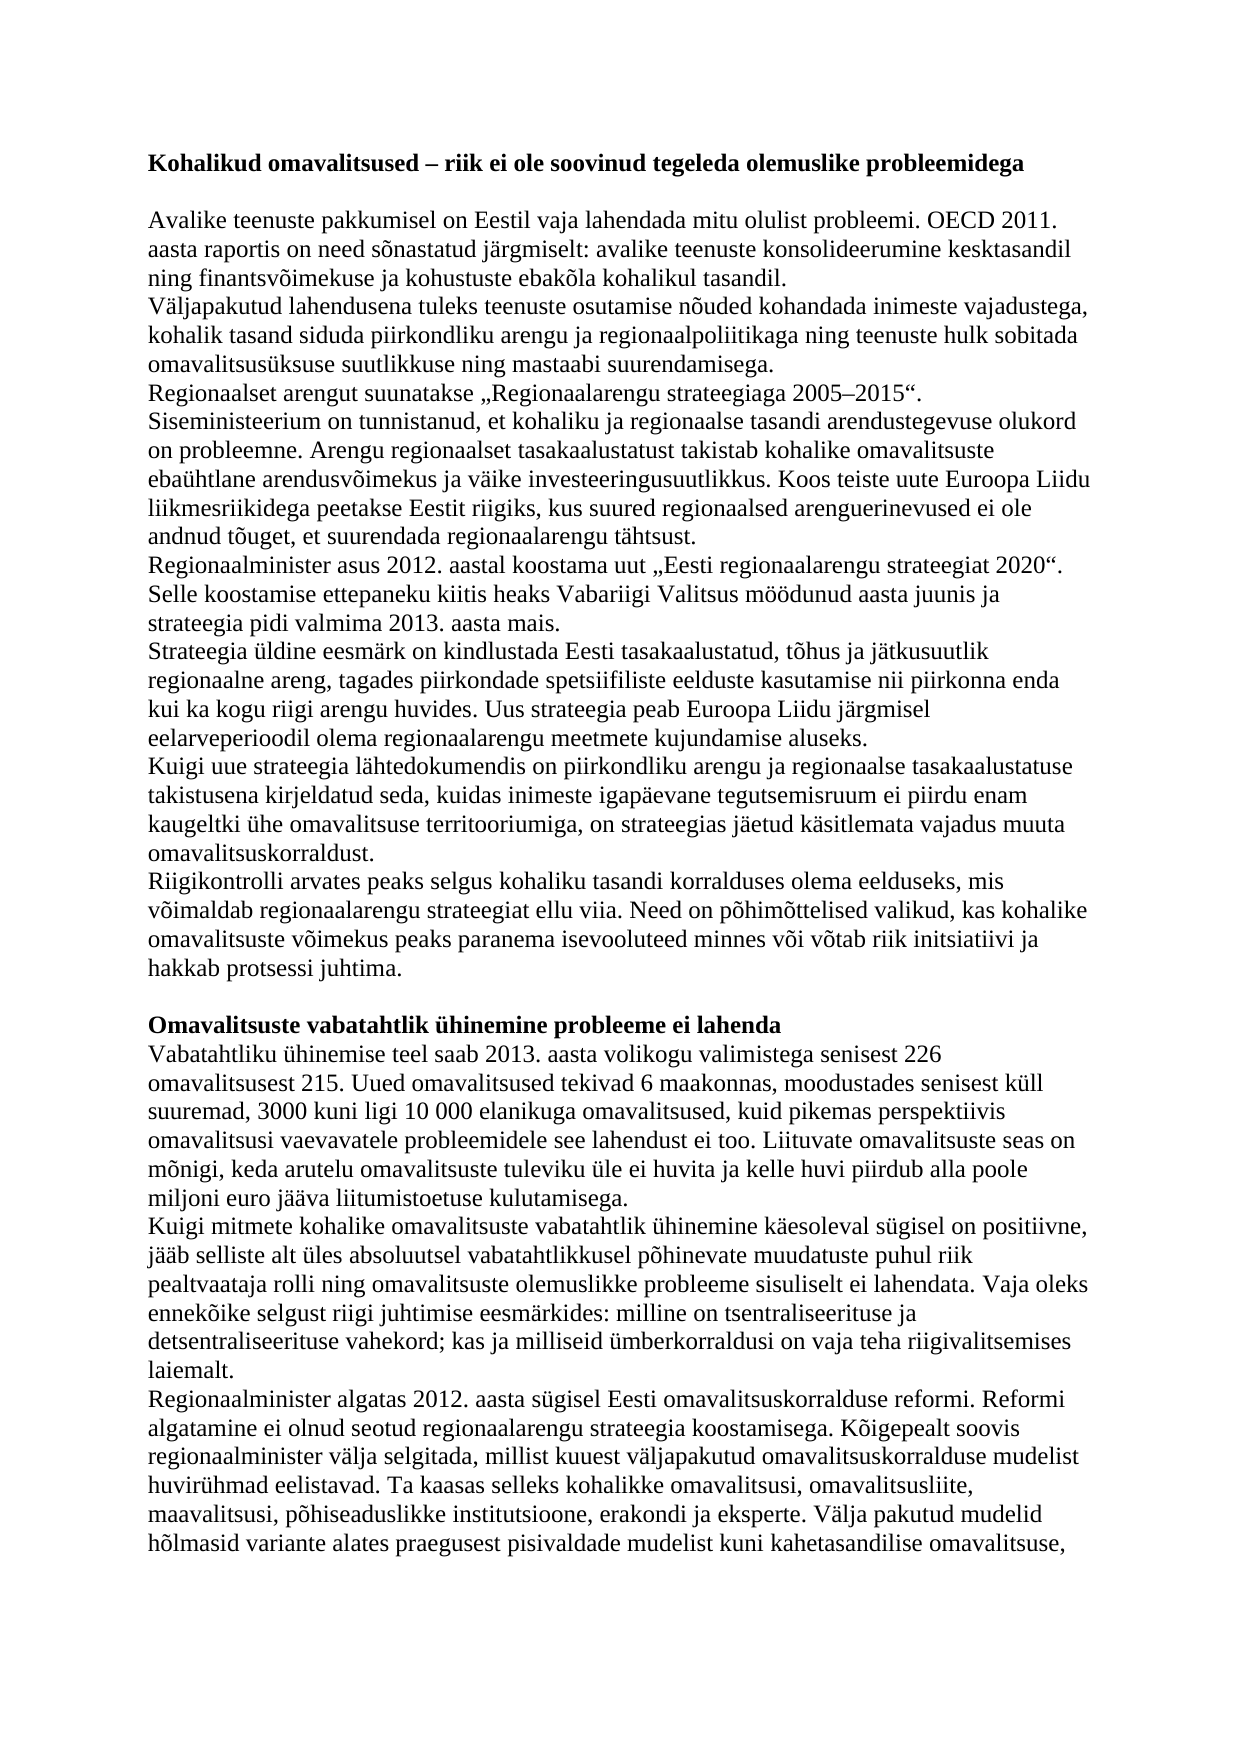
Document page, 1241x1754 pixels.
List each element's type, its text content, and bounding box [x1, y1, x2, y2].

text Regionaalminister asus 2012. aastal koostama uut „Eesti regionaalarengu strateegiat 2020“. Selle koostamise ettepaneku kiitis heaks Vabariigi Valitsus möödunud aasta juunis ja strateegia pidi valmima 2013. aasta mais. [148, 550, 1093, 636]
text Vabatahtliku ühinemise teel saab 2013. aasta volikogu valimistega senisest 226 omavalitsusest 215. Uued omavalitsused tekivad 6 maakonnas, moodustades senisest küll suuremad, 3000 kuni ligi 10 000 elanikuga omavalitsused, kuid pikemas perspektiivis omavalitsusi vaevavatele probleemidele see lahendust ei too. Liituvate omavalitsuste seas on mõnigi, keda arutelu omavalitsuste tuleviku üle ei huvita ja kelle huvi piirdub alla poole miljoni euro jääva liitumistoetuse kulutamisega. [148, 1039, 1093, 1211]
text Strateegia üldine eesmärk on kindlustada Eesti tasakaalustatud, tõhus ja jätkusuutlik regionaalne areng, tagades piirkondade spetsiifiliste eelduste kasutamise nii piirkonna enda kui ka kogu riigi arengu huvides. Uus strateegia peab Euroopa Liidu järgmisel eelarveperioodil olema regionaalarengu meetmete kujundamise aluseks. [148, 636, 1093, 751]
text Kohalikud omavalitsused – riik ei ole soovinud tegeleda olemuslike probleemidega [148, 148, 1093, 176]
text Regionaalset arengut suunatakse „Regionaalarengu strateegiaga 2005–2015“. Siseministeerium on tunnistanud, et kohaliku ja regionaalse tasandi arendustegevuse olukord on probleemne. Arengu regionaalset tasakaalustatust takistab kohalike omavalitsuste ebaühtlane arendusvõimekus ja väike investeeringusuutlikkus. Koos teiste uute Euroopa Liidu liikmesriikidega peetakse Eestit riigiks, kus suured regionaalsed arenguerinevused ei ole andnud tõuget, et suurendada regionaalarengu tähtsust. [148, 378, 1093, 550]
text Kuigi uue strateegia lähtedokumendis on piirkondliku arengu ja regionaalse tasakaalustatuse takistusena kirjeldatud seda, kuidas inimeste igapäevane tegutsemisruum ei piirdu enam kaugeltki ühe omavalitsuse territooriumiga, on strateegias jäetud käsitlemata vajadus muuta omavalitsuskorraldust. [148, 751, 1093, 866]
text Omavalitsuste vabatahtlik ühinemine probleeme ei lahenda [148, 1010, 1093, 1039]
text Regionaalminister algatas 2012. aasta sügisel Eesti omavalitsuskorralduse reformi. Reformi algatamine ei olnud seotud regionaalarengu strateegia koostamisega. Kõigepealt soovis regionaalminister välja selgitada, millist kuuest väljapakutud omavalitsuskorralduse mudelist huvirühmad eelistavad. Ta kaasas selleks kohalikke omavalitsusi, omavalitsusliite, maavalitsusi, põhiseaduslikke institutsioone, erakondi ja eksperte. Välja pakutud mudelid hõlmasid variante alates praegusest pisivaldade mudelist kuni kahetasandilise omavalitsuse, [148, 1384, 1093, 1556]
text Väljapakutud lahendusena tuleks teenuste osutamise nõuded kohandada inimeste vajadustega, kohalik tasand siduda piirkondliku arengu ja regionaalpoliitikaga ning teenuste hulk sobitada omavalitsusüksuse suutlikkuse ning mastaabi suurendamisega. [148, 291, 1093, 378]
text Avalike teenuste pakkumisel on Eestil vaja lahendada mitu olulist probleemi. OECD 2011. aasta raportis on need sõnastatud järgmiselt: avalike teenuste konsolideerumine kesktasandil ning finantsvõimekuse ja kohustuste ebakõla kohalikul tasandil. [148, 205, 1093, 291]
text Kuigi mitmete kohalike omavalitsuste vabatahtlik ühinemine käesoleval sügisel on positiivne, jääb selliste alt üles absoluutsel vabatahtlikkusel põhinevate muudatuste puhul riik pealtvaataja rolli ning omavalitsuste olemuslikke probleeme sisuliselt ei lahendata. Vaja oleks ennekõike selgust riigi juhtimise eesmärkides: milline on tsentraliseerituse ja detsentraliseerituse vahekord; kas ja milliseid ümberkorraldusi on vaja teha riigivalitsemises laiemalt. [148, 1211, 1093, 1384]
text Riigikontrolli arvates peaks selgus kohaliku tasandi korralduses olema eelduseks, mis võimaldab regionaalarengu strateegiat ellu viia. Need on põhimõttelised valikud, kas kohalike omavalitsuste võimekus peaks paranema isevooluteed minnes või võtab riik initsiatiivi ja hakkab protsessi juhtima. [148, 866, 1093, 981]
